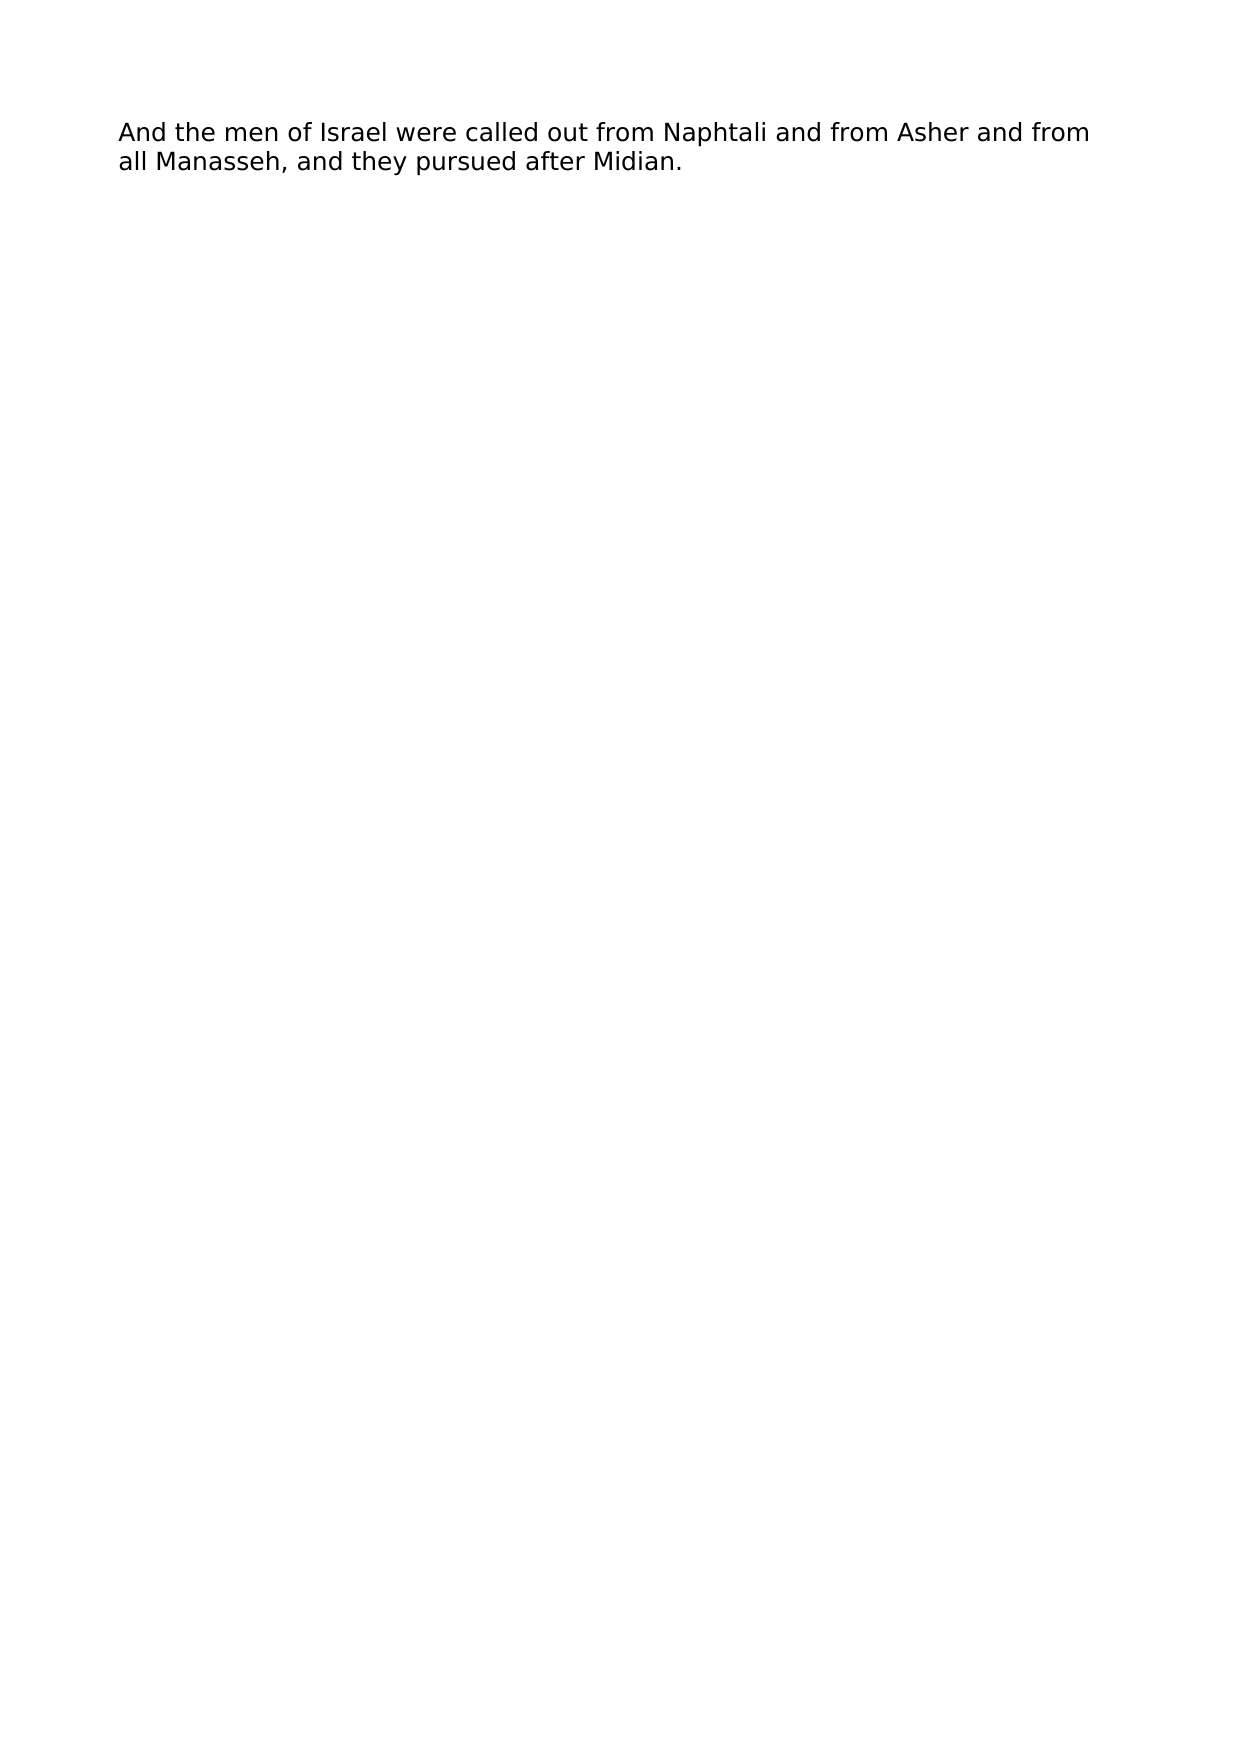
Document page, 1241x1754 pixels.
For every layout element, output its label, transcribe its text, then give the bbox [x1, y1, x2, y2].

text And the men of Israel were called out from Naphtali and from Asher and from all Manasseh, and they pursued after Midian. [118, 118, 1122, 176]
